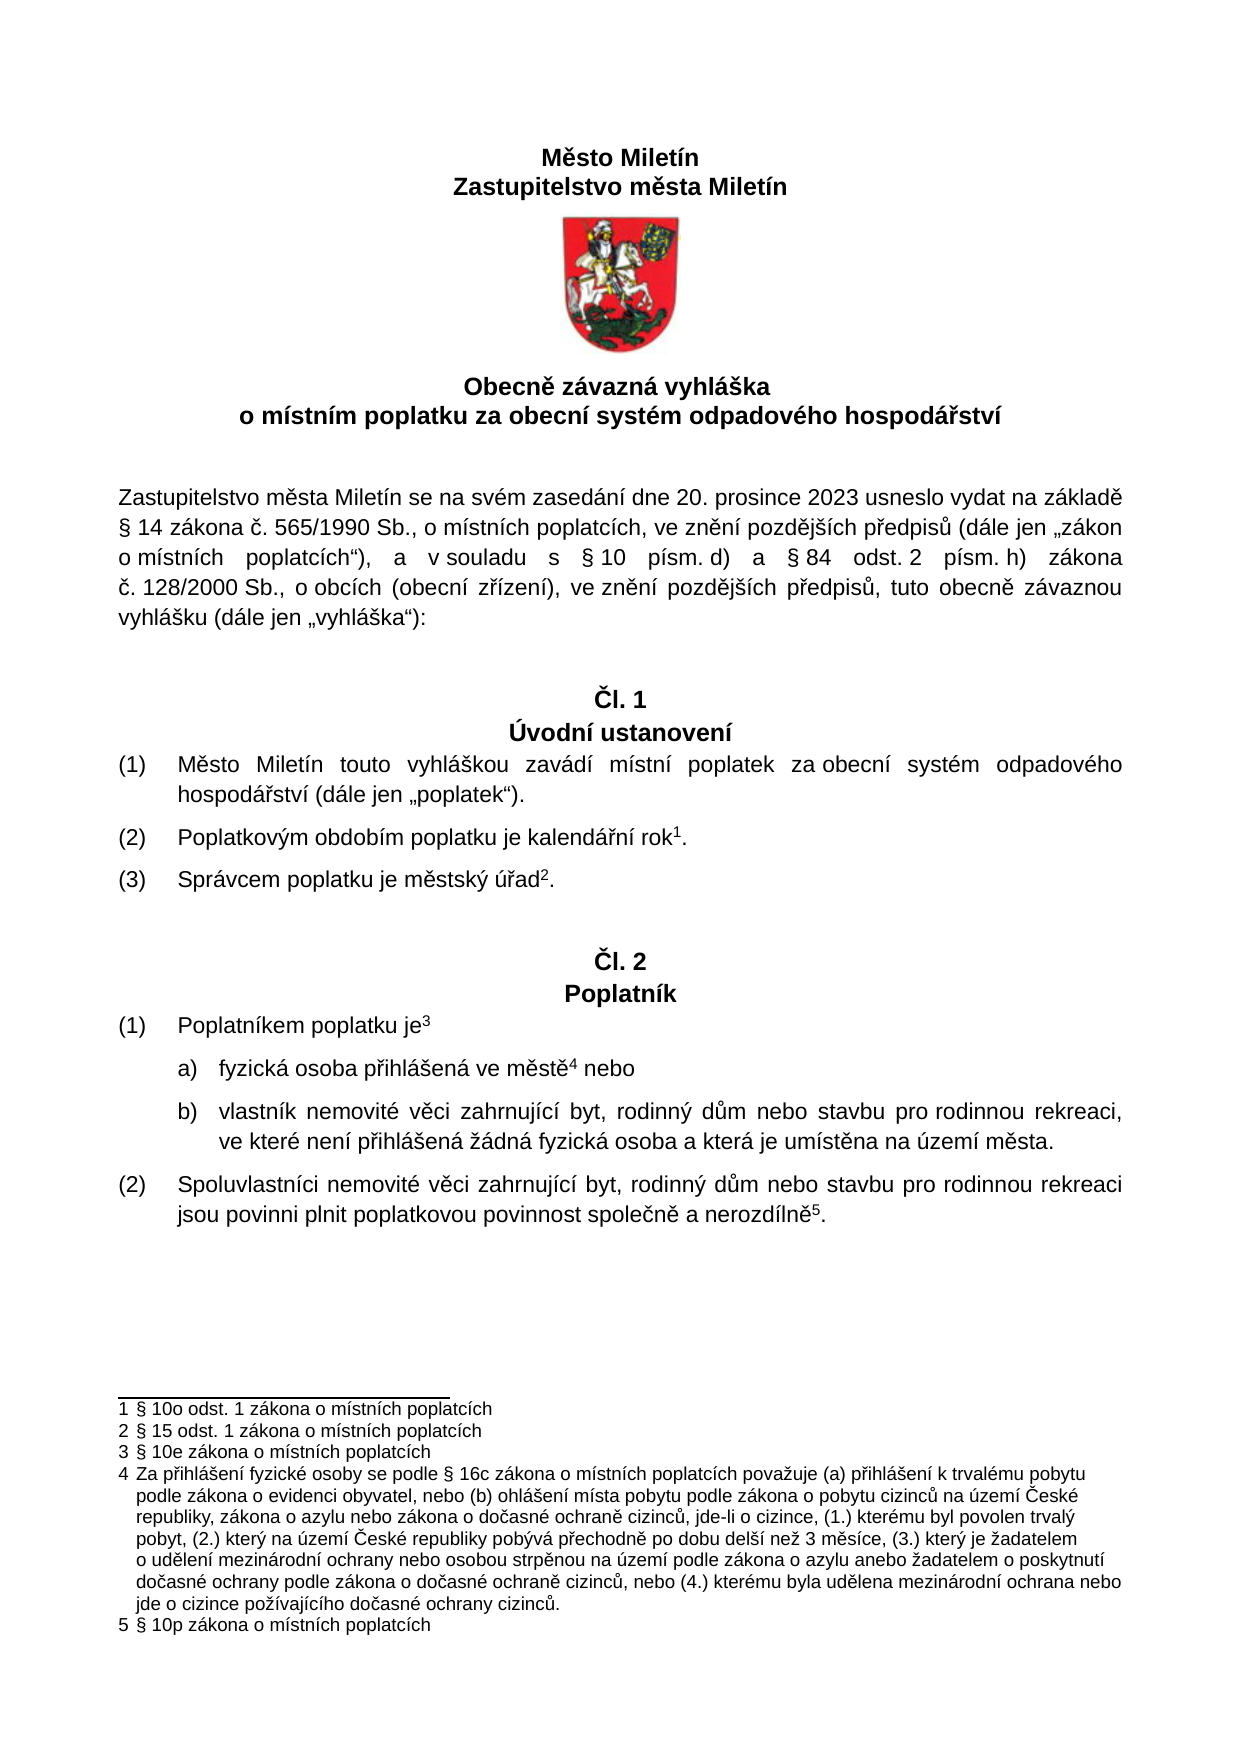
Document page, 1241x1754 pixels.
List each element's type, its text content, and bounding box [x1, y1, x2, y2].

list Poplatkovým obdobím poplatku je kalendářní rok. [118, 823, 1122, 850]
list § 15 odst. 1 zákona o místních poplatcích [118, 1420, 1122, 1441]
list Město Miletín touto vyhláškou zavádí místní poplatek za obecní systém odpadového hospodářství (dále jen „poplatek“). [118, 751, 1122, 807]
list § 10e zákona o místních poplatcích [118, 1441, 1122, 1463]
subtitle Čl. 2 Poplatník [118, 946, 1122, 1008]
list Poplatníkem poplatku je [118, 1012, 1122, 1039]
list vlastník nemovité věci zahrnující byt, rodinný dům nebo stavbu pro rodinnou rekreaci, ve které není přihlášená žádná fyzická osoba a která je umístěna na území města. [177, 1098, 1122, 1154]
subtitle Čl. 1 Úvodní ustanovení [118, 684, 1122, 746]
subtitle o místním poplatku za obecní systém odpadového hospodářství [118, 401, 1122, 429]
picture [559, 213, 681, 354]
subtitle Obecně závazná vyhláška [118, 372, 1122, 401]
title Město Miletín Zastupitelstvo města Miletín [118, 143, 1122, 201]
text Zastupitelstvo města Miletín se na svém zasedání dne 20. prosince 2023 usneslo vydat na základě § 14 zákona č. 565/1990 Sb., o místních poplatcích, ve znění pozdějších předpisů (dále jen „zákon o místních poplatcích“), a v souladu s § 10 písm. d) a § 84 odst. 2 písm. h) zákona č. 128/2000 Sb., o obcích (obecní zřízení), ve znění pozdějších předpisů, tuto obecně závaznou vyhlášku (dále jen „vyhláška“): [118, 483, 1122, 631]
list Správcem poplatku je městský úřad. [118, 866, 1122, 893]
list Za přihlášení fyzické osoby se podle § 16c zákona o místních poplatcích považuje (a) přihlášení k trvalému pobytu podle zákona o evidenci obyvatel, nebo (b) ohlášení místa pobytu podle zákona o pobytu cizinců na území České republiky, zákona o azylu nebo zákona o dočasné ochraně cizinců, jde-li o cizince, (1.) kterému byl povolen trvalý pobyt, (2.) který na území České republiky pobývá přechodně po dobu delší než 3 měsíce, (3.) který je žadatelem o udělení mezinárodní ochrany nebo osobou strpěnou na území podle zákona o azylu anebo žadatelem o poskytnutí dočasné ochrany podle zákona o dočasné ochraně cizinců, nebo (4.) kterému byla udělena mezinárodní ochrana nebo jde o cizince požívajícího dočasné ochrany cizinců. [118, 1463, 1122, 1614]
list fyzická osoba přihlášená ve městě nebo [177, 1055, 1122, 1082]
list Spoluvlastníci nemovité věci zahrnující byt, rodinný dům nebo stavbu pro rodinnou rekreaci jsou povinni plnit poplatkovou povinnost společně a nerozdílně. [118, 1171, 1122, 1227]
list § 10o odst. 1 zákona o místních poplatcích [118, 1398, 1122, 1420]
list § 10p zákona o místních poplatcích [118, 1614, 1122, 1635]
